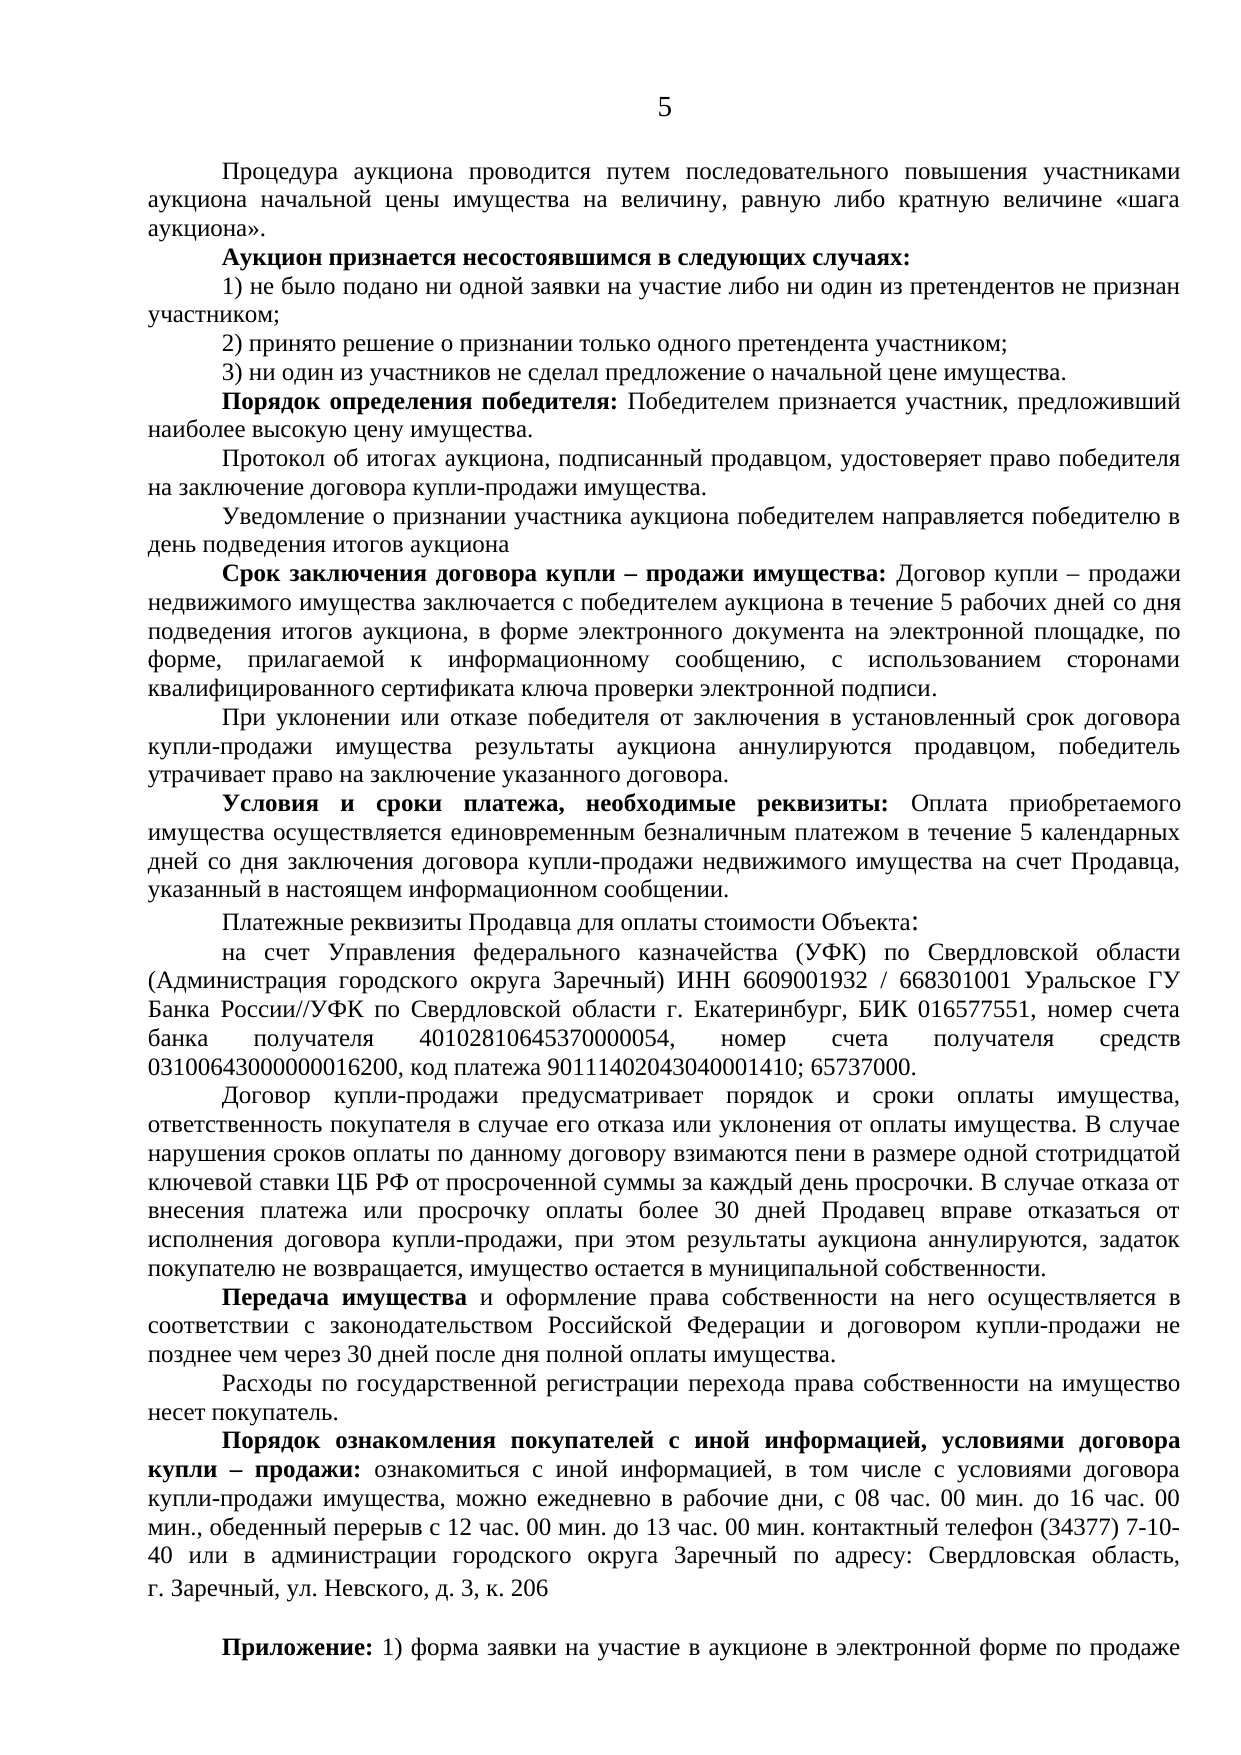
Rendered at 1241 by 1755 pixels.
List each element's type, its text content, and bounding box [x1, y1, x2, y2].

text Аукцион признается несостоявшимся в следующих случаях: [148, 242, 1181, 271]
text Протокол об итогах аукциона, подписанный продавцом, удостоверяет право победителя на заключение договора купли-продажи имущества. [148, 443, 1181, 501]
text 3) ни один из участников не сделал предложение о начальной цене имущества. [148, 357, 1181, 386]
text Порядок определения победителя: Победителем признается участник, предложивший наиболее высокую цену имущества. [148, 386, 1181, 443]
text Порядок ознакомления покупателей с иной информацией, условиями договора купли – продажи: ознакомиться с иной информацией, в том числе с условиями договора купли-продажи имущества, можно ежедневно в рабочие дни, с 08 час. 00 мин. до 16 час. 00 мин., обеденный перерыв с 12 час. 00 мин. до 13 час. 00 мин. контактный телефон (34377) 7-10-40 или в администрации городского округа Заречный по адресу: Свердловская область, г. Заречный, ул. Невского, д. 3, к. 206 [148, 1426, 1181, 1603]
text Уведомление о признании участника аукциона победителем направляется победителю в день подведения итогов аукциона [148, 501, 1181, 558]
text Передача имущества и оформление права собственности на него осуществляется в соответствии с законодательством Российской Федерации и договором купли-продажи не позднее чем через 30 дней после дня полной оплаты имущества. [148, 1282, 1181, 1368]
text Процедура аукциона проводится путем последовательного повышения участниками аукциона начальной цены имущества на величину, равную либо кратную величине «шага аукциона». [148, 156, 1181, 242]
text Платежные реквизиты Продавца для оплаты стоимости Объекта: [148, 903, 1181, 937]
text Приложение: 1) форма заявки на участие в аукционе в электронной форме по продаже [148, 1632, 1181, 1660]
text 1) не было подано ни одной заявки на участие либо ни один из претендентов не признан участником; [148, 271, 1181, 328]
text Договор купли-продажи предусматривает порядок и сроки оплаты имущества, ответственность покупателя в случае его отказа или уклонения от оплаты имущества. В случае нарушения сроков оплаты по данному договору взимаются пени в размере одной стотридцатой ключевой ставки ЦБ РФ от просроченной суммы за каждый день просрочки. В случае отказа от внесения платежа или просрочку оплаты более 30 дней Продавец вправе отказаться от исполнения договора купли-продажи, при этом результаты аукциона аннулируются, задаток покупателю не возвращается, имущество остается в муниципальной собственности. [148, 1081, 1181, 1282]
text на счет Управления федерального казначейства (УФК) по Свердловской области (Администрация городского округа Заречный) ИНН 6609001932 / 668301001 Уральское ГУ Банка России//УФК по Свердловской области г. Екатеринбург, БИК 016577551, номер счета банка получателя 40102810645370000054, номер счета получателя средств 03100643000000016200, код платежа 90111402043040001410; 65737000. [148, 937, 1181, 1081]
text Условия и сроки платежа, необходимые реквизиты: Оплата приобретаемого имущества осуществляется единовременным безналичным платежом в течение 5 календарных дней со дня заключения договора купли-продажи недвижимого имущества на счет Продавца, указанный в настоящем информационном сообщении. [148, 788, 1181, 903]
text Срок заключения договора купли – продажи имущества: Договор купли – продажи недвижимого имущества заключается с победителем аукциона в течение 5 рабочих дней со дня подведения итогов аукциона, в форме электронного документа на электронной площадке, по форме, прилагаемой к информационному сообщению, с использованием сторонами квалифицированного сертификата ключа проверки электронной подписи. [148, 558, 1181, 702]
text Расходы по государственной регистрации перехода права собственности на имущество несет покупатель. [148, 1368, 1181, 1426]
text При уклонении или отказе победителя от заключения в установленный срок договора купли-продажи имущества результаты аукциона аннулируются продавцом, победитель утрачивает право на заключение указанного договора. [148, 702, 1181, 788]
text 2) принято решение о признании только одного претендента участником; [148, 328, 1181, 357]
